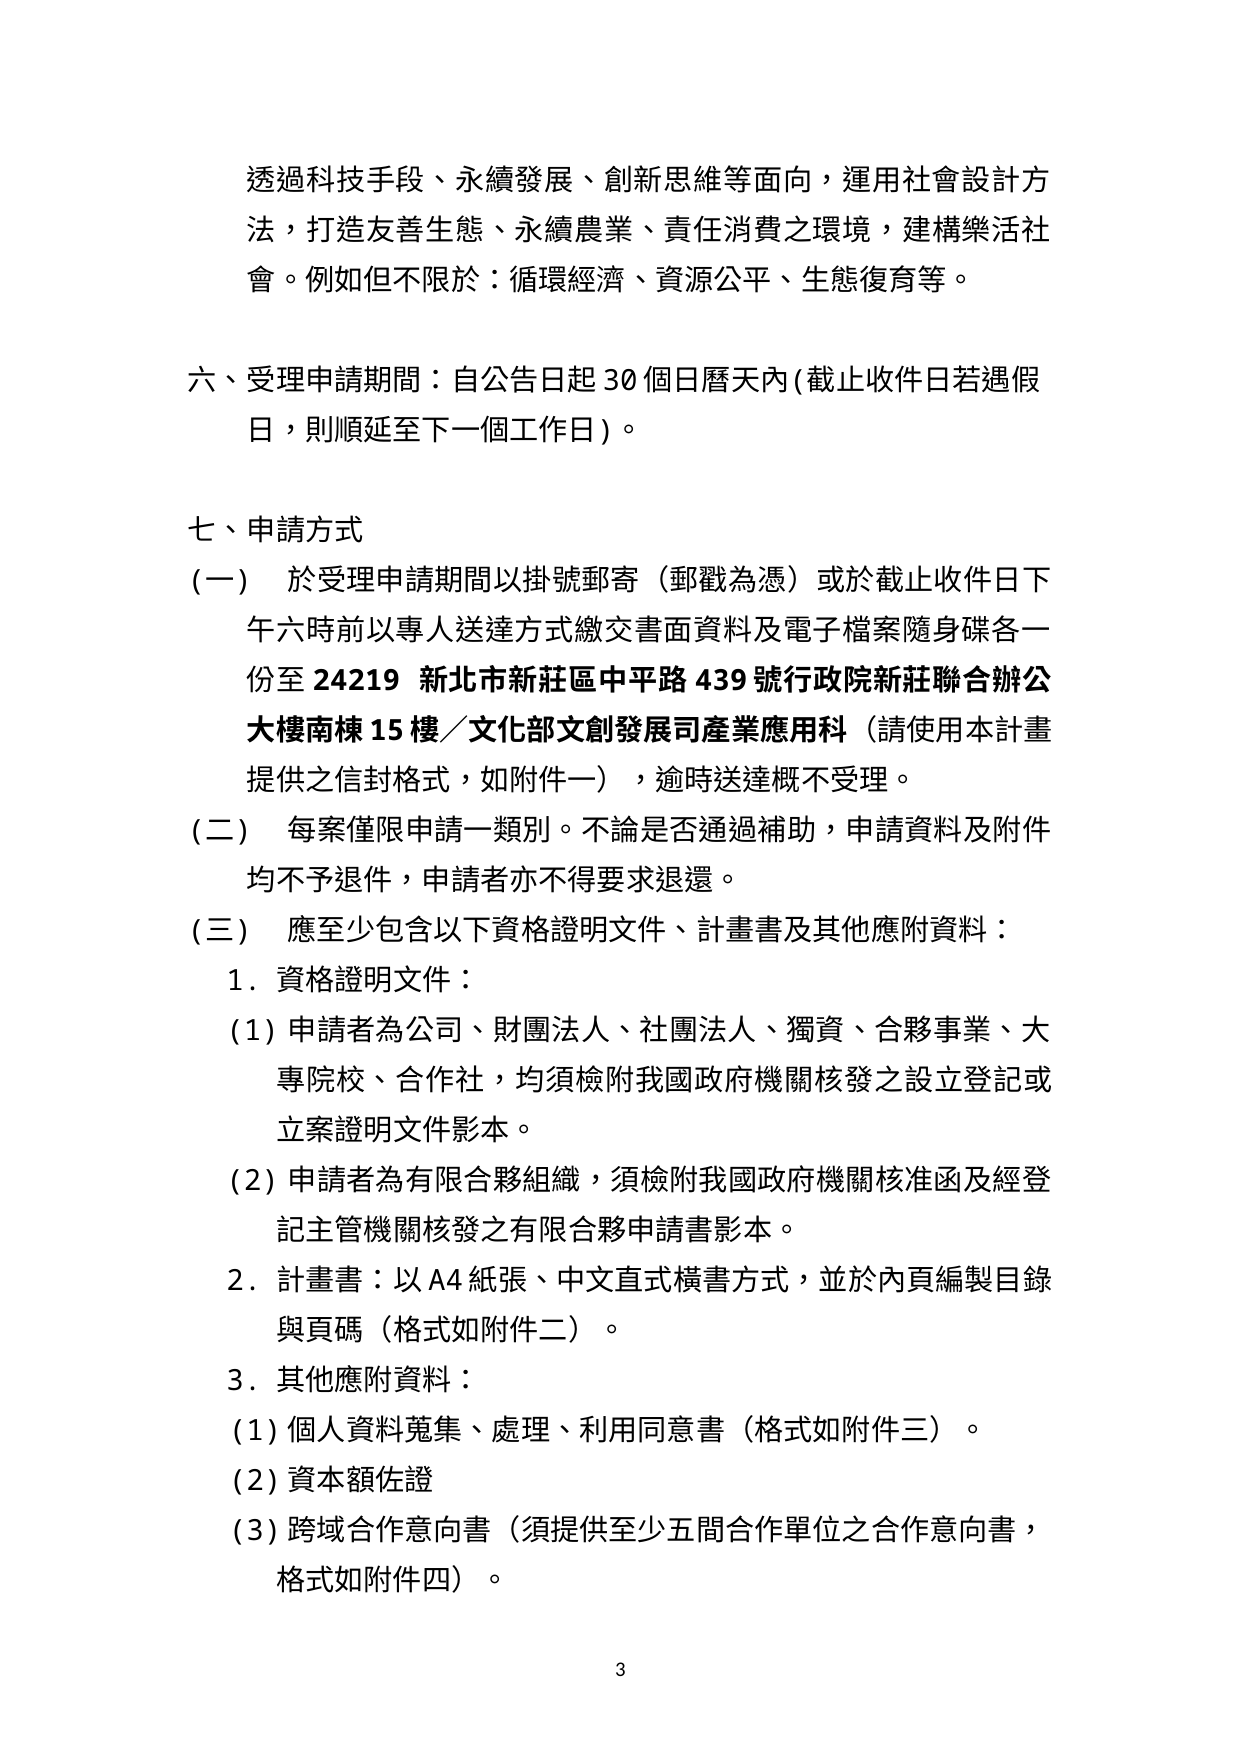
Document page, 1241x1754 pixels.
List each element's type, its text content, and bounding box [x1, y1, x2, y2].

list 申請方式 [187, 500, 1053, 550]
list 責任樂活：在利他精神基礎上，以永續發展及社會實踐為己任，透過科技手段、永續發展、創新思維等面向，運用社會設計方法，打造友善生態、永續農業、責任消費之環境，建構樂活社會。例如但不限於：循環經濟、資源公平、生態復育等。 [211, 150, 1053, 300]
list 個人資料蒐集、處理、利用同意書（格式如附件三）。 [229, 1400, 1053, 1450]
list 應至少包含以下資格證明文件、計畫書及其他應附資料： [187, 900, 1053, 950]
list 每案僅限申請一類別。不論是否通過補助，申請資料及附件均不予退件，申請者亦不得要求退還。 [187, 800, 1053, 900]
list 申請者為公司、財團法人、社團法人、獨資、合夥事業、大專院校、合作社，均須檢附我國政府機關核發之設立登記或立案證明文件影本。 [226, 1000, 1053, 1150]
list 於受理申請期間以掛號郵寄（郵戳為憑）或於截止收件日下午六時前以專人送達方式繳交書面資料及電子檔案隨身碟各一份至24219 新北市新莊區中平路439號行政院新莊聯合辦公大樓南棟15樓／文化部文創發展司產業應用科（請使用本計畫提供之信封格式，如附件一），逾時送達概不受理。 [187, 550, 1053, 800]
list 資本額佐證 [229, 1450, 1053, 1500]
list 資格證明文件： [226, 950, 1053, 1000]
list 申請者為有限合夥組織，須檢附我國政府機關核准函及經登記主管機關核發之有限合夥申請書影本。 [226, 1150, 1053, 1250]
list 計畫書：以A4紙張、中文直式橫書方式，並於內頁編製目錄與頁碼（格式如附件二）。 [226, 1250, 1053, 1350]
list 跨域合作意向書（須提供至少五間合作單位之合作意向書，格式如附件四）。 [229, 1500, 1053, 1600]
list 其他應附資料： [226, 1350, 1053, 1400]
list 受理申請期間：自公告日起30個日曆天內(截止收件日若遇假日，則順延至下一個工作日)。 [187, 350, 1053, 450]
